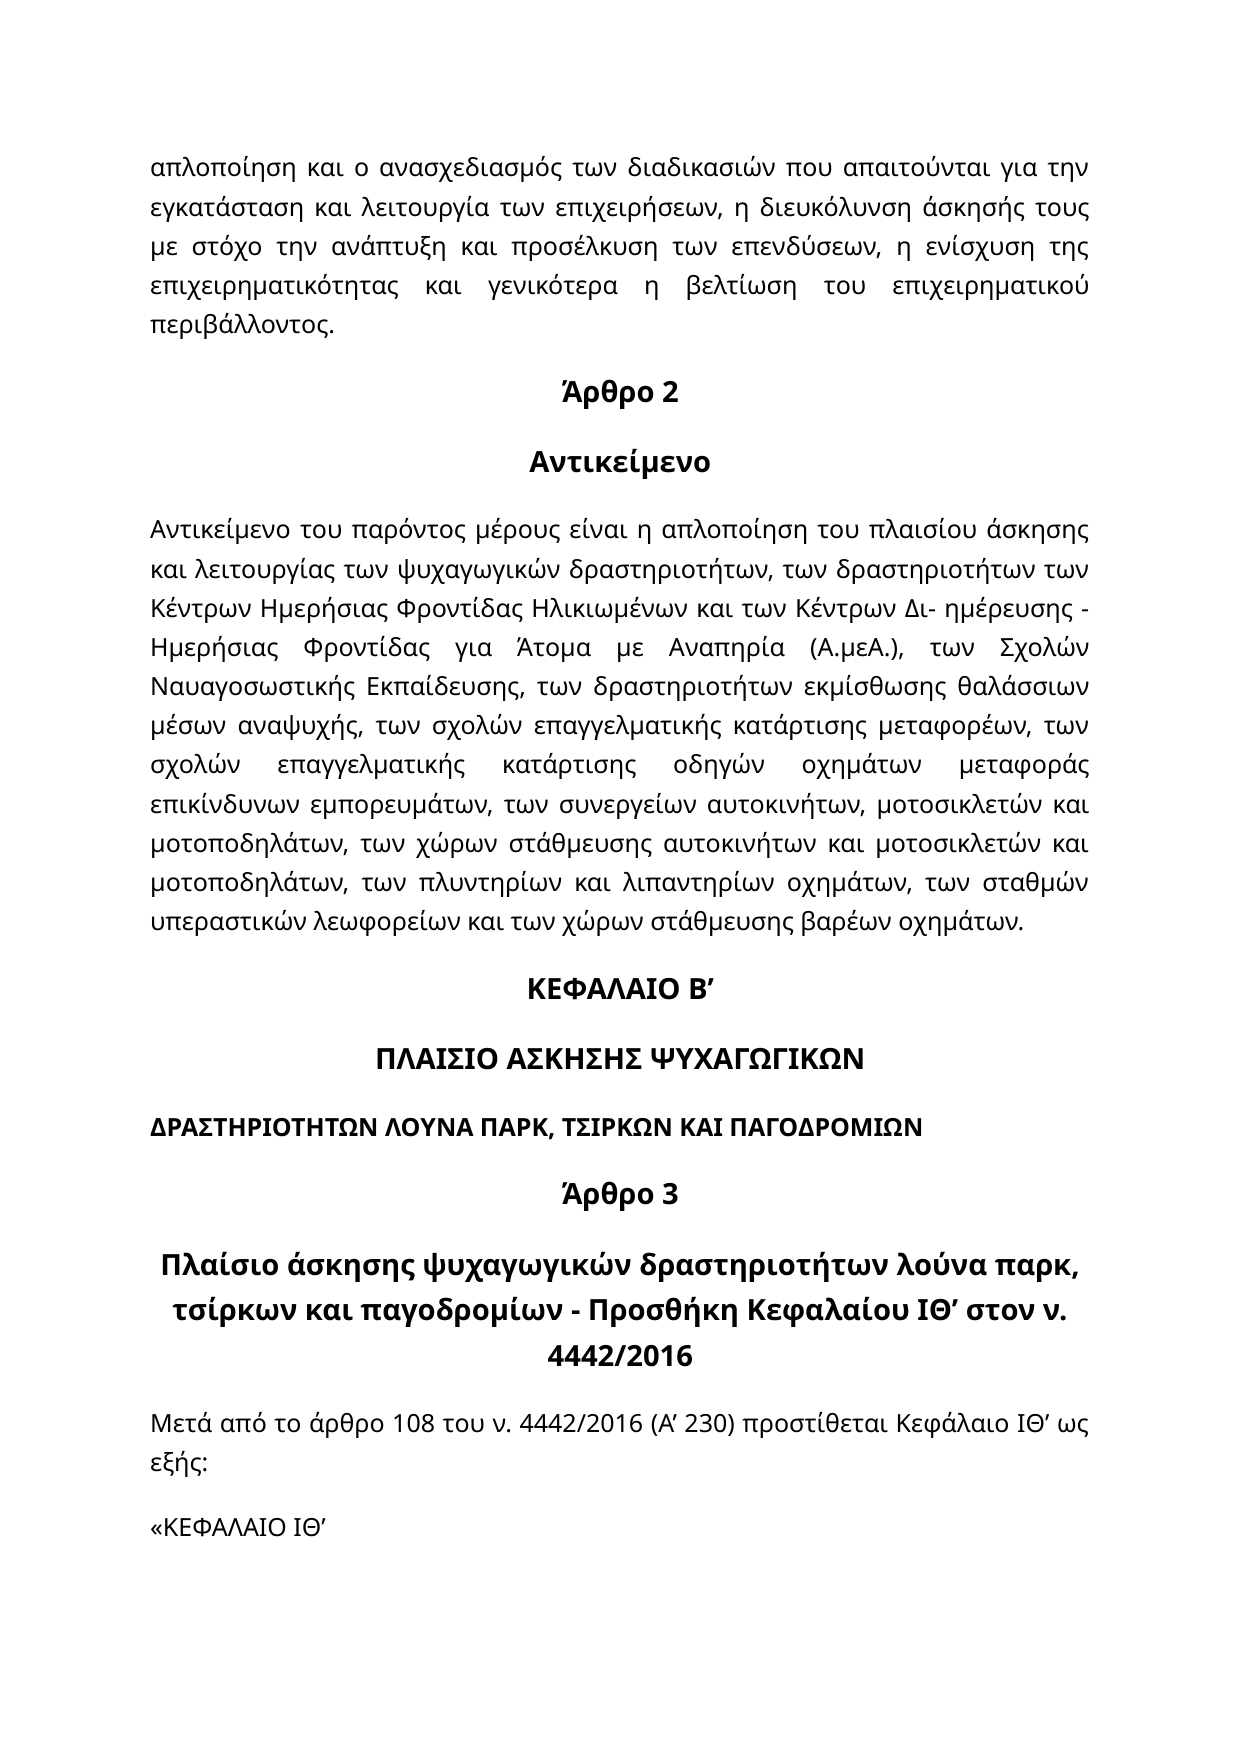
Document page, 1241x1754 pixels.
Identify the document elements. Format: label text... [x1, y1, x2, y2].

subtitle ΚΕΦΑΛΑΙΟ Β’ [150, 968, 1090, 1008]
subtitle Άρθρο 3 [150, 1173, 1090, 1213]
text Μετά από το άρθρο 108 του ν. 4442/2016 (Α’ 230) προστίθεται Κεφάλαιο ΙΘ’ ως εξής: [150, 1406, 1090, 1479]
subtitle Άρθρο 2 [150, 371, 1090, 411]
subtitle ΠΛΑΙΣΙΟ ΑΣΚΗΣΗΣ ΨΥΧΑΓΩΓΙΚΩΝ [150, 1038, 1090, 1078]
text Αντικείμενο του παρόντος μέρους είναι η απλοποίηση του πλαισίου άσκησης και λειτουργίας των ψυχαγωγικών δραστηριοτήτων, των δραστηριοτήτων των Κέντρων Ημερήσιας Φροντίδας Ηλικιωμένων και των Κέντρων Δι- ημέρευσης - Ημερήσιας Φροντίδας για Άτομα με Αναπηρία (Α.μεΑ.), των Σχολών Ναυαγοσωστικής Εκπαίδευσης, των δραστηριοτήτων εκμίσθωσης θαλάσσιων μέσων αναψυχής, των σχολών επαγγελματικής κατάρτισης μεταφορέων, των σχολών επαγγελματικής κατάρτισης οδηγών οχημάτων μεταφοράς επικίνδυνων εμπορευμάτων, των συνεργείων αυτοκινήτων, μοτοσικλετών και μοτοποδηλάτων, των χώρων στάθμευσης αυτοκινήτων και μοτοσικλετών και μοτοποδηλάτων, των πλυντηρίων και λιπαντηρίων οχημάτων, των σταθμών υπεραστικών λεωφορείων και των χώρων στάθμευσης βαρέων οχημάτων. [150, 512, 1090, 938]
subtitle Αντικείμενο [150, 441, 1090, 481]
subtitle Πλαίσιο άσκησης ψυχαγωγικών δραστηριοτήτων λούνα παρκ, τσίρκων και παγοδρομίων - Προσθήκη Κεφαλαίου ΙΘ’ στον ν. 4442/2016 [150, 1244, 1090, 1375]
text ΔΡΑΣΤΗΡΙΟΤΗΤΩΝ ΛΟΥΝΑ ΠΑΡΚ, ΤΣΙΡΚΩΝ ΚΑΙ ΠΑΓΟΔΡΟΜΙΩΝ [150, 1109, 1090, 1143]
text απλοποίηση και ο ανασχεδιασμός των διαδικασιών που απαιτούνται για την εγκατάσταση και λειτουργία των επιχειρήσεων, η διευκόλυνση άσκησής τους με στόχο την ανάπτυξη και προσέλκυση των επενδύσεων, η ενίσχυση της επιχειρηματικότητας και γενικότερα η βελτίωση του επιχειρηματικού περιβάλλοντος. [150, 150, 1090, 341]
text «ΚΕΦΑΛΑΙΟ ΙΘ’ [150, 1509, 1090, 1543]
